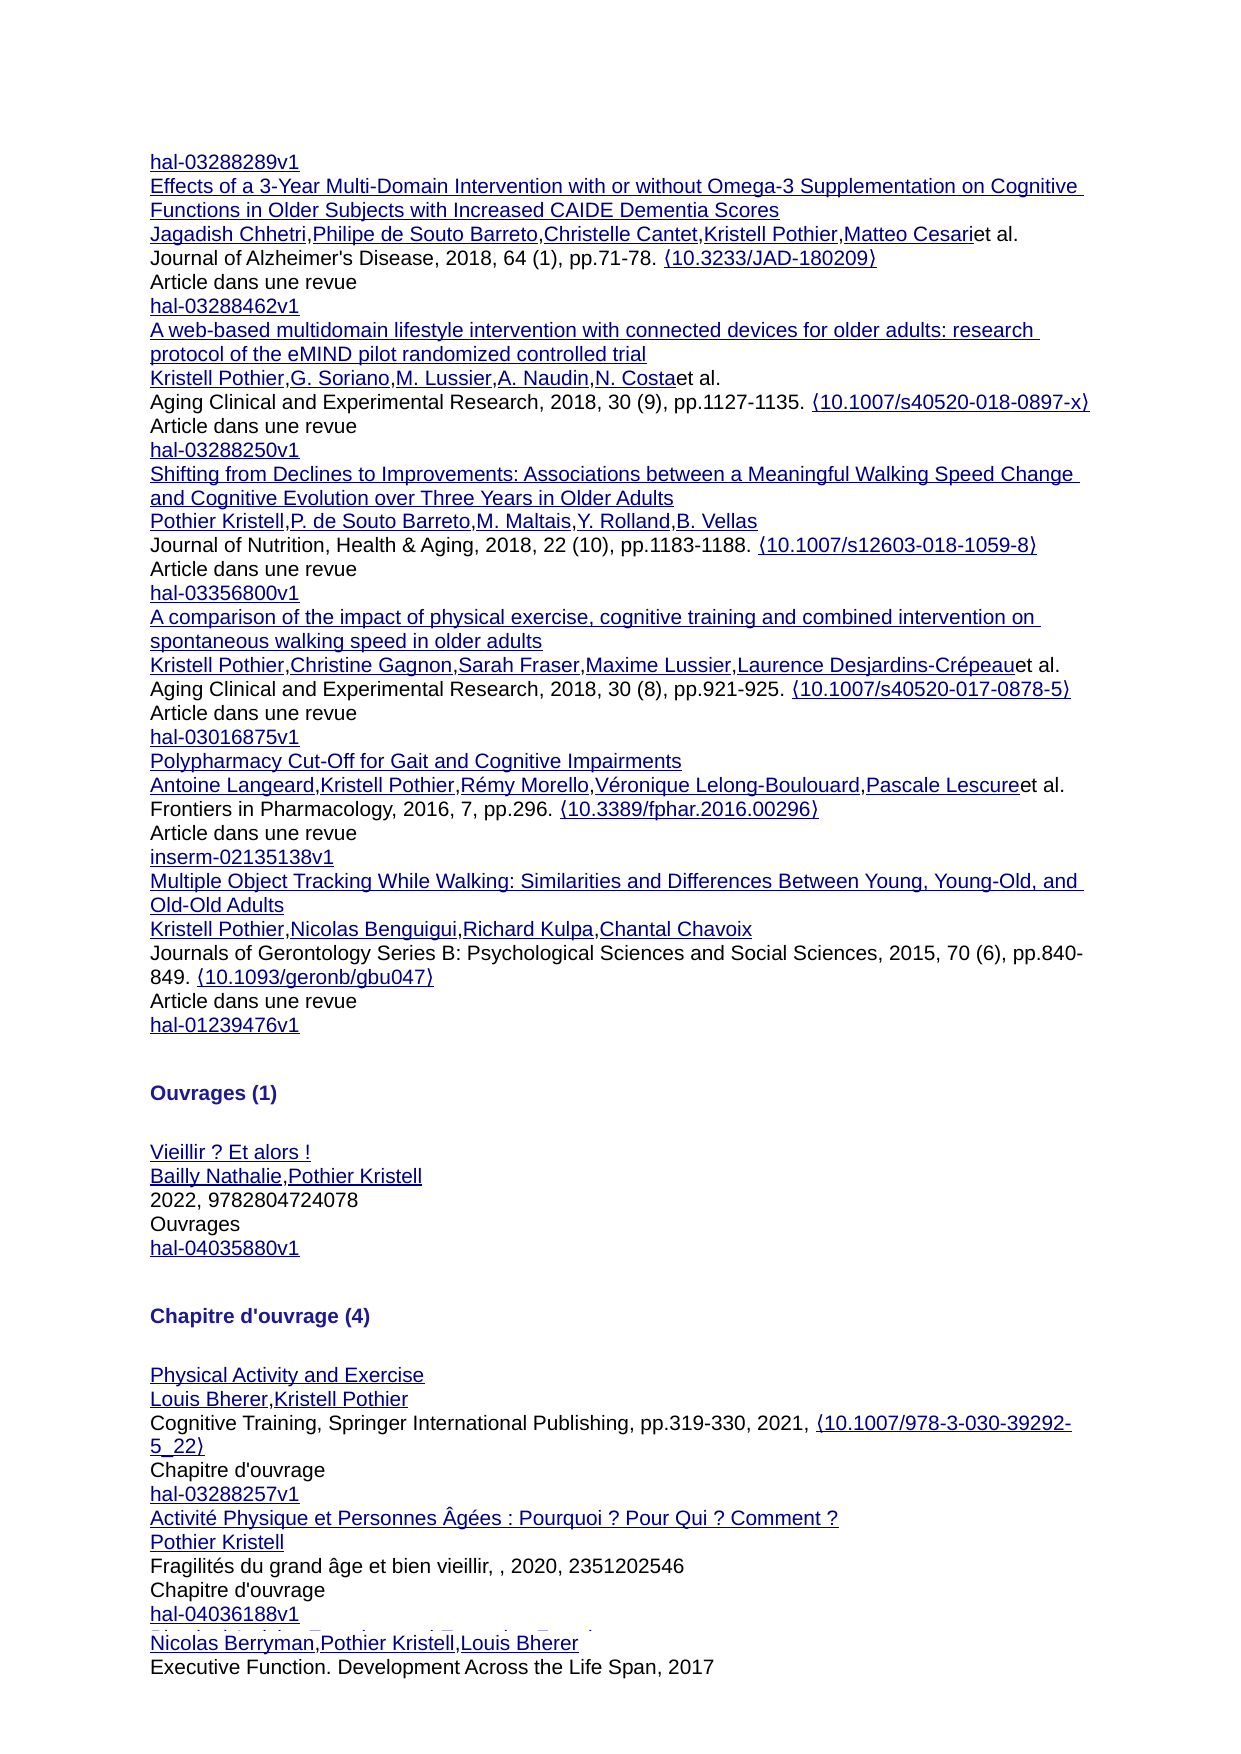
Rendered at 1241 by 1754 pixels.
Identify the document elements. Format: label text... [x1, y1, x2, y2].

table_cell Multiple Object Tracking While Walking: Similarities and Differences Between Young, Young-Old, and Old-Old Adults Kristell Pothier,Nicolas Benguigui,Richard Kulpa,Chantal Chavoix Journals of Gerontology Series B: Psychological Sciences and Social Sciences, 2015, 70 (6), pp.840-849. ⟨10.1093/geronb/gbu047⟩ Article dans une revue hal-01239476v1 [150, 869, 1090, 1036]
table_header Physical Activity and Exercise Louis Bherer,Kristell Pothier Cognitive Training, Springer International Publishing, pp.319-330, 2021, ⟨10.1007/978-3-030-39292-5_22⟩ Chapitre d'ouvrage hal-03288257v1 [150, 1363, 1090, 1506]
table_cell Physical Activity, Exercise, and Executive Functions Nicolas Berryman,Pothier Kristell,Louis Bherer Executive Function. Development Across the Life Span, 2017 Chapitre d'ouvrage hal-03288429v1 [150, 1626, 1090, 1679]
table_cell Activité Physique et Personnes Âgées : Pourquoi ? Pour Qui ? Comment ? Pothier Kristell Fragilités du grand âge et bien vieillir, , 2020, 2351202546 Chapitre d'ouvrage hal-04036188v1 [150, 1506, 1090, 1626]
table_cell Shifting from Declines to Improvements: Associations between a Meaningful Walking Speed Change and Cognitive Evolution over Three Years in Older Adults Pothier Kristell,P. de Souto Barreto,M. Maltais,Y. Rolland,B. Vellas Journal of Nutrition, Health & Aging, 2018, 22 (10), pp.1183-1188. ⟨10.1007/s12603-018-1059-8⟩ Article dans une revue hal-03356800v1 [150, 461, 1090, 605]
subtitle Chapitre d'ouvrage (4) [150, 1304, 1090, 1328]
table_header Vieillir ? Et alors ! Bailly Nathalie,Pothier Kristell 2022, 9782804724078 Ouvrages hal-04035880v1 [150, 1140, 1090, 1259]
table_cell A web-based multidomain lifestyle intervention with connected devices for older adults: research protocol of the eMIND pilot randomized controlled trial Kristell Pothier,G. Soriano,M. Lussier,A. Naudin,N. Costaet al. Aging Clinical and Experimental Research, 2018, 30 (9), pp.1127-1135. ⟨10.1007/s40520-018-0897-x⟩ Article dans une revue hal-03288250v1 [150, 318, 1090, 461]
table_cell hal-03288289v1 [150, 150, 1090, 174]
table_cell A comparison of the impact of physical exercise, cognitive training and combined intervention on spontaneous walking speed in older adults Kristell Pothier,Christine Gagnon,Sarah Fraser,Maxime Lussier,Laurence Desjardins-Crépeauet al. Aging Clinical and Experimental Research, 2018, 30 (8), pp.921-925. ⟨10.1007/s40520-017-0878-5⟩ Article dans une revue hal-03016875v1 [150, 605, 1090, 749]
table_cell Polypharmacy Cut-Off for Gait and Cognitive Impairments Antoine Langeard,Kristell Pothier,Rémy Morello,Véronique Lelong-Boulouard,Pascale Lescureet al. Frontiers in Pharmacology, 2016, 7, pp.296. ⟨10.3389/fphar.2016.00296⟩ Article dans une revue inserm-02135138v1 [150, 749, 1090, 869]
subtitle Ouvrages (1) [150, 1081, 1090, 1105]
table_cell Effects of a 3-Year Multi-Domain Intervention with or without Omega-3 Supplementation on Cognitive Functions in Older Subjects with Increased CAIDE Dementia Scores Jagadish Chhetri,Philipe de Souto Barreto,Christelle Cantet,Kristell Pothier,Matteo Cesariet al. Journal of Alzheimer's Disease, 2018, 64 (1), pp.71-78. ⟨10.3233/JAD-180209⟩ Article dans une revue hal-03288462v1 [150, 174, 1090, 318]
